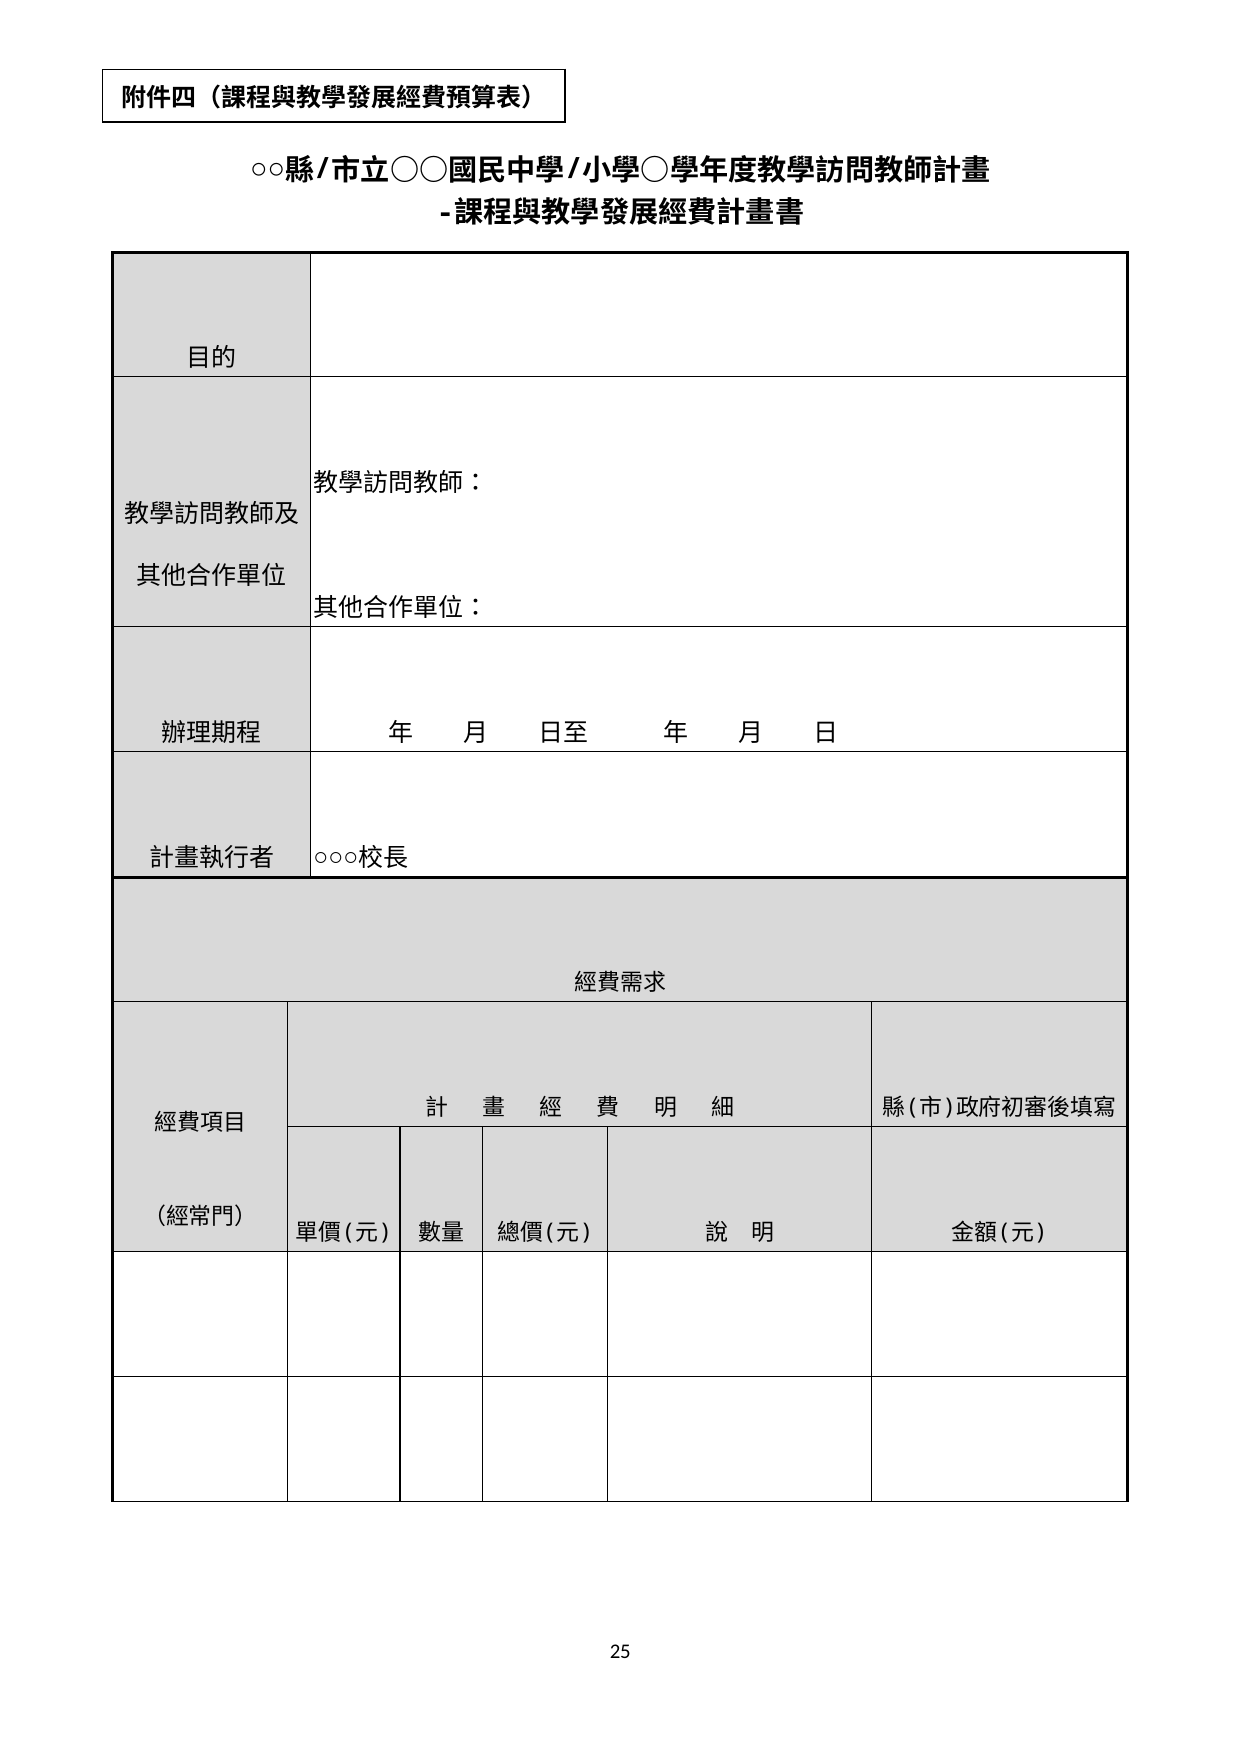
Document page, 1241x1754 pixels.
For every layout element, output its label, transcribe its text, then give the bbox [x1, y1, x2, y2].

table_cell 計畫執行者 [114, 752, 310, 876]
table_cell 經費項目 （經常門） [114, 1002, 287, 1251]
table_cell 經費需求 [114, 879, 1126, 1001]
table_cell [114, 1377, 287, 1501]
text ○○縣/市立○○國民中學/小學○學年度教學訪問教師計畫 [148, 126, 1092, 188]
table_header [311, 254, 1126, 376]
table_cell [483, 1252, 607, 1376]
table_cell [872, 1252, 1126, 1376]
table_cell ○○○校長 [311, 752, 1126, 876]
text [103, 70, 564, 121]
table_cell [608, 1377, 871, 1501]
text 附件四（課程與教學發展經費預算表） [118, 77, 549, 114]
table_cell [288, 1377, 399, 1501]
table_cell [483, 1377, 607, 1501]
table_cell 金額(元) [872, 1127, 1126, 1251]
table_cell [288, 1252, 399, 1376]
table_cell [872, 1377, 1126, 1501]
table_cell 總價(元) [483, 1127, 607, 1251]
table_cell 單價(元) [288, 1127, 399, 1251]
table_cell 計 畫 經 費 明 細 [288, 1002, 871, 1126]
table_cell [401, 1377, 482, 1501]
table_cell [401, 1252, 482, 1376]
table_cell 教學訪問教師： 其他合作單位： [311, 377, 1126, 626]
table_cell 教學訪問教師及 其他合作單位 [114, 377, 310, 626]
table_cell 縣(市)政府初審後填寫 [872, 1002, 1126, 1126]
table_cell 年 月 日至 年 月 日 [311, 627, 1126, 751]
table_header 目的 [114, 254, 310, 376]
text -課程與教學發展經費計畫書 [148, 188, 1092, 231]
table_cell 數量 [401, 1127, 482, 1251]
table_cell [114, 1252, 287, 1376]
table_cell 說 明 [608, 1127, 871, 1251]
table_cell 辦理期程 [114, 627, 310, 751]
table_cell [608, 1252, 871, 1376]
